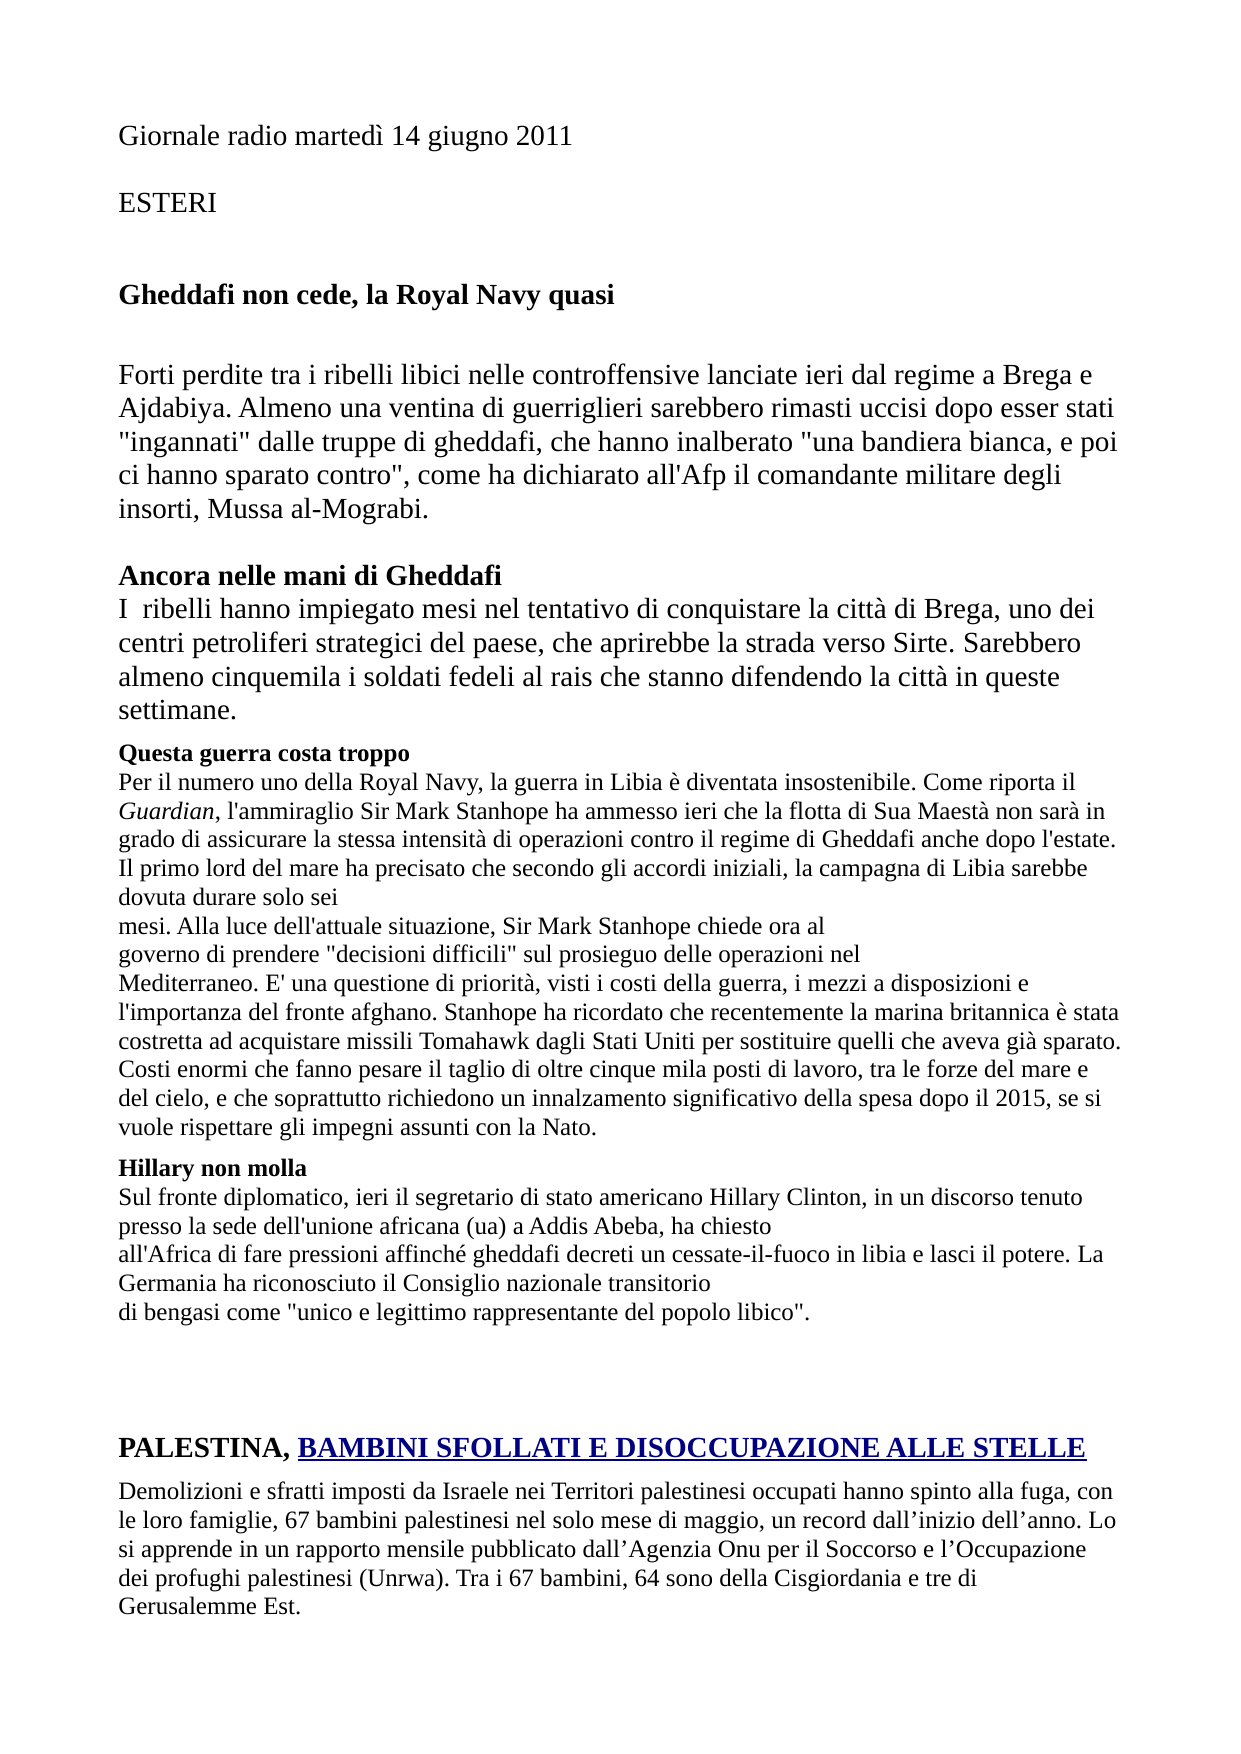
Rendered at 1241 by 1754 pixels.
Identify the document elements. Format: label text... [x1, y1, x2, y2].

text ESTERI [118, 185, 1122, 219]
text Forti perdite tra i ribelli libici nelle controffensive lanciate ieri dal regime a Brega e Ajdabiya. Almeno una ventina di guerriglieri sarebbero rimasti uccisi dopo esser stati "ingannati" dalle truppe di gheddafi, che hanno inalberato "una bandiera bianca, e poi ci hanno sparato contro", come ha dichiarato all'Afp il comandante militare degli insorti, Mussa al-Mograbi. Ancora nelle mani di Gheddafi I ribelli hanno impiegato mesi nel tentativo di conquistare la città di Brega, uno dei centri petroliferi strategici del paese, che aprirebbe la strada verso Sirte. Sarebbero almeno cinquemila i soldati fedeli al rais che stanno difendendo la città in queste settimane. [118, 357, 1122, 726]
text Hillary non molla Sul fronte diplomatico, ieri il segretario di stato americano Hillary Clinton, in un discorso tenuto presso la sede dell'unione africana (ua) a Addis Abeba, ha chiesto all'Africa di fare pressioni affinché gheddafi decreti un cessate-il-fuoco in libia e lasci il potere. La Germania ha riconosciuto il Consiglio nazionale transitorio di bengasi come "unico e legittimo rappresentante del popolo libico". [118, 1153, 1122, 1326]
subtitle Gheddafi non cede, la Royal Navy quasi [118, 277, 1122, 311]
text Demolizioni e sfratti imposti da Israele nei Territori palestinesi occupati hanno spinto alla fuga, con le loro famiglie, 67 bambini palestinesi nel solo mese di maggio, un record dall’inizio dell’anno. Lo si apprende in un rapporto mensile pubblicato dall’Agenzia Onu per il Soccorso e l’Occupazione dei profughi palestinesi (Unrwa). Tra i 67 bambini, 64 sono della Cisgiordania e tre di Gerusalemme Est. [118, 1476, 1122, 1620]
text Giornale radio martedì 14 giugno 2011 [118, 118, 1122, 152]
subtitle PALESTINA, BAMBINI SFOLLATI E DISOCCUPAZIONE ALLE STELLE [118, 1430, 1122, 1464]
text Questa guerra costa troppo Per il numero uno della Royal Navy, la guerra in Libia è diventata insostenibile. Come riporta il Guardian, l'ammiraglio Sir Mark Stanhope ha ammesso ieri che la flotta di Sua Maestà non sarà in grado di assicurare la stessa intensità di operazioni contro il regime di Gheddafi anche dopo l'estate. Il primo lord del mare ha precisato che secondo gli accordi iniziali, la campagna di Libia sarebbe dovuta durare solo sei mesi. Alla luce dell'attuale situazione, Sir Mark Stanhope chiede ora al governo di prendere "decisioni difficili" sul prosieguo delle operazioni nel Mediterraneo. E' una questione di priorità, visti i costi della guerra, i mezzi a disposizioni e l'importanza del fronte afghano. Stanhope ha ricordato che recentemente la marina britannica è stata costretta ad acquistare missili Tomahawk dagli Stati Uniti per sostituire quelli che aveva già sparato. Costi enormi che fanno pesare il taglio di oltre cinque mila posti di lavoro, tra le forze del mare e del cielo, e che soprattutto richiedono un innalzamento significativo della spesa dopo il 2015, se si vuole rispettare gli impegni assunti con la Nato. [118, 738, 1122, 1141]
